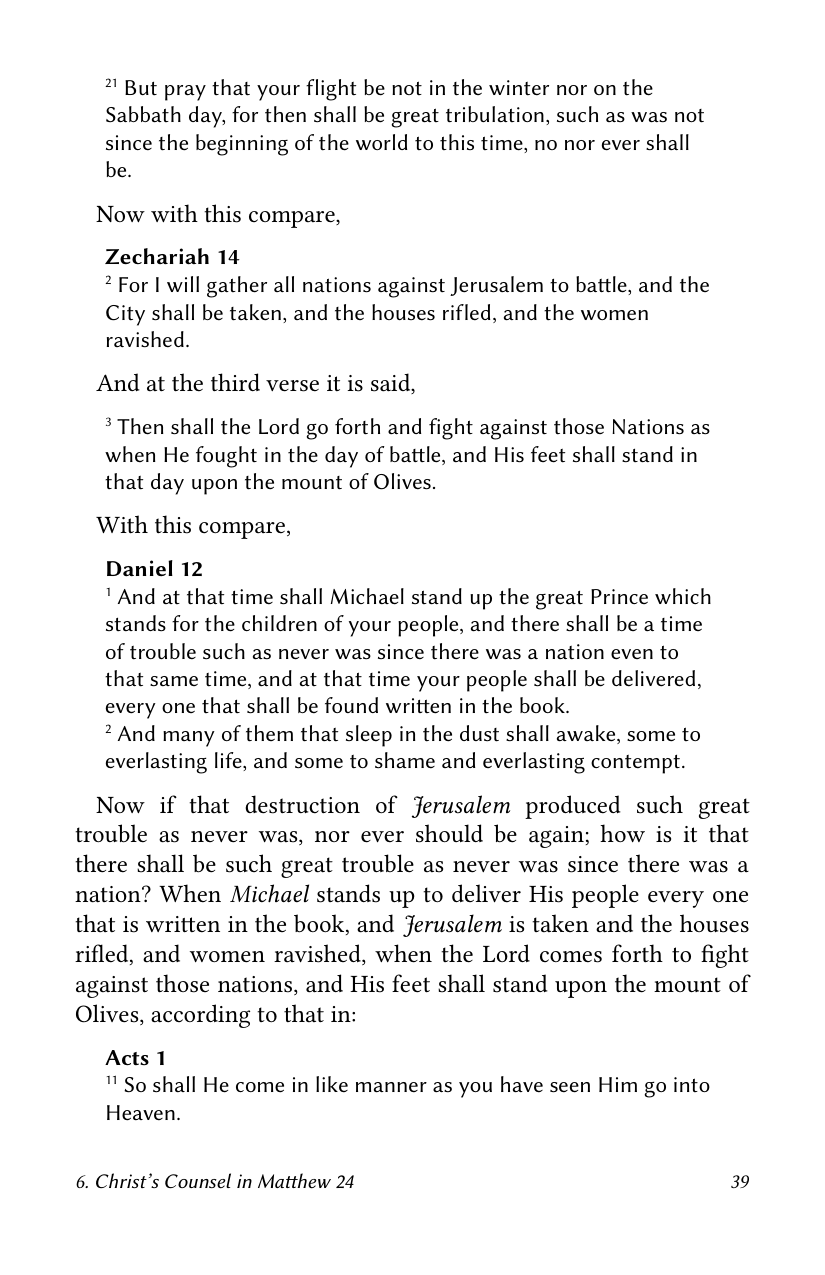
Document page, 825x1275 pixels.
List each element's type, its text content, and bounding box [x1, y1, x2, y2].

text 1 And at that time shall Michael stand up the great Prince which stands for the children of your people, and there shall be a time of trouble such as never was since there was a nation even to that same time, and at that time your people shall be delivered, every one that shall be found written in the book. [105, 584, 720, 719]
text 2 For I will gather all nations against Jerusalem to battle, and the City shall be taken, and the houses rifled, and the women ravished. [105, 272, 720, 353]
text Acts 1 [105, 1045, 750, 1071]
text Daniel 12 [105, 556, 750, 582]
text 11 So shall He come in like manner as you have seen Him go into Heaven. [105, 1072, 720, 1126]
text Now if that destruction of Jerusalem produced such great trouble as never was, nor ever should be again; how is it that there shall be such great trouble as never was since there was a nation? When Michael stands up to deliver His people every one that is written in the book, and Jerusalem is taken and the houses rifled, and women ravished, when the Lord comes forth to fight against those nations, and His feet shall stand upon the mount of Olives, according to that in: [75, 791, 750, 1028]
text 21 But pray that your flight be not in the winter nor on the Sabbath day, for then shall be great tribulation, such as was not since the beginning of the world to this time, no nor ever shall be. [105, 75, 720, 183]
text Zechariah 14 [105, 244, 750, 271]
text 3 Then shall the Lord go forth and fight against those Nations as when He fought in the day of battle, and His feet shall stand in that day upon the mount of Olives. [105, 414, 720, 495]
text 2 And many of them that sleep in the dust shall awake, some to everlasting life, and some to shame and everlasting contempt. [105, 721, 720, 774]
text And at the third verse it is said, [75, 369, 750, 398]
text Now with this compare, [75, 199, 750, 228]
text With this compare, [75, 511, 750, 540]
